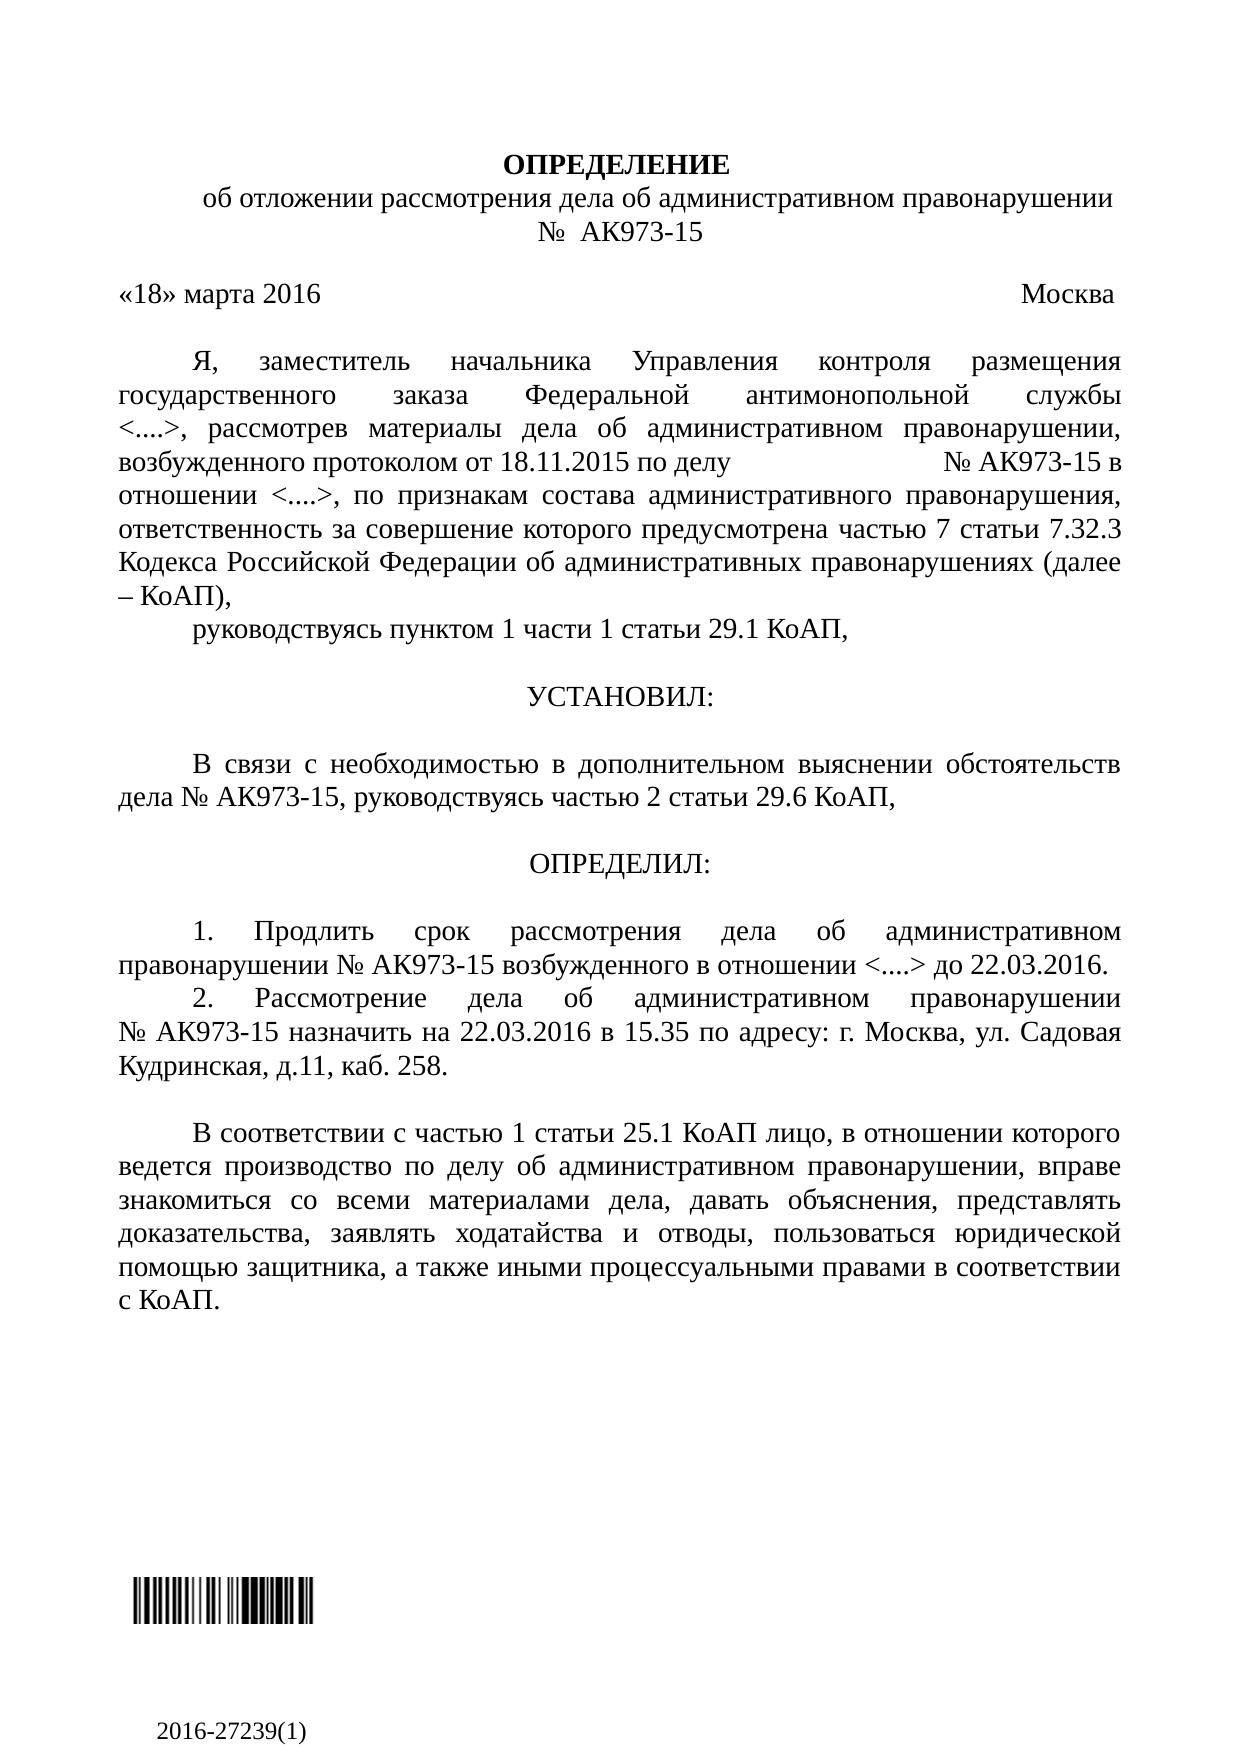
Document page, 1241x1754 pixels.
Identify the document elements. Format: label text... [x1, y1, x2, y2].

text УСТАНОВИЛ: [118, 679, 1122, 712]
text об отложении рассмотрения дела об административном правонарушении № АК973-15 [118, 180, 1122, 247]
text Я, заместитель начальника Управления контроля размещения государственного заказа Федеральной антимонопольной службы <....>, рассмотрев материалы дела об административном правонарушении, возбужденного протоколом от 18.11.2015 по делу № АК973-15 в отношении <....>, по признакам состава административного правонарушения, ответственность за совершение которого предусмотрена частью 7 статьи 7.32.3 Кодекса Российской Федерации об административных правонарушениях (далее – КоАП), [118, 343, 1122, 612]
text ОПРЕДЕЛИЛ: [118, 846, 1122, 880]
text В соответствии с частью 1 статьи 25.1 КоАП лицо, в отношении которого ведется производство по делу об административном правонарушении, вправе знакомиться со всеми материалами дела, давать объяснения, представлять доказательства, заявлять ходатайства и отводы, пользоваться юридической помощью защитника, а также иными процессуальными правами в соответствии с КоАП. [118, 1115, 1122, 1316]
text «18» марта 2016 Москва [118, 276, 1122, 310]
text 1. Продлить срок рассмотрения дела об административном правонарушении № АК973-15 возбужденного в отношении <....> до 22.03.2016. [118, 913, 1122, 981]
text В связи с необходимостью в дополнительном выяснении обстоятельств дела № АК973-15, руководствуясь частью 2 статьи 29.6 КоАП, [118, 746, 1122, 813]
text ОПРЕДЕЛЕНИЕ [118, 147, 1122, 180]
text 2. Рассмотрение дела об административном правонарушении № АК973-15 назначить на 22.03.2016 в 15.35 по адресу: г. Москва, ул. Садовая Кудринская, д.11, каб. 258. [118, 981, 1122, 1081]
picture [118, 1577, 331, 1624]
text руководствуясь пунктом 1 части 1 статьи 29.1 КоАП, [118, 612, 1122, 645]
